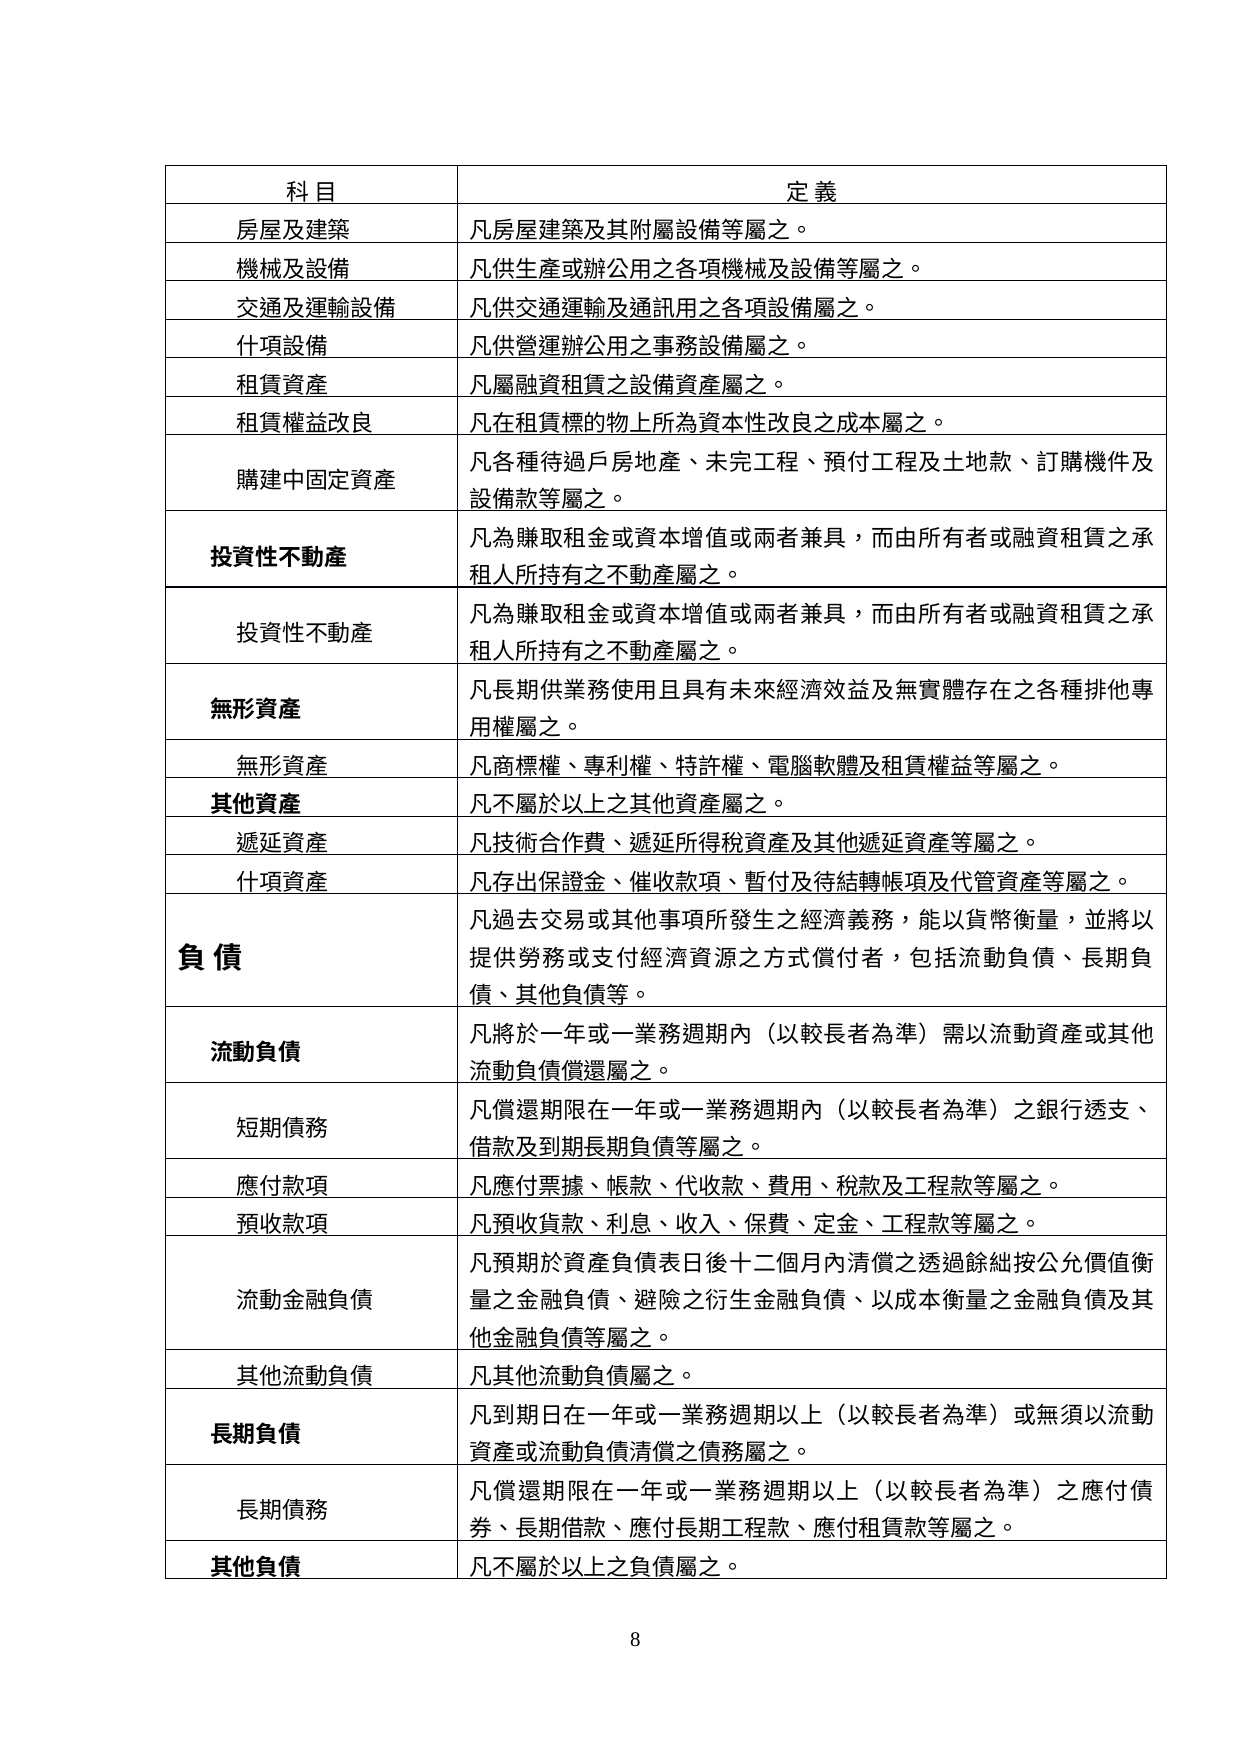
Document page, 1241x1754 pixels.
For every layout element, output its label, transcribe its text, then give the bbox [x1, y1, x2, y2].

table_header 定 義 [458, 166, 1166, 203]
table_cell 遞延資產 [166, 817, 457, 854]
table_cell 長期債務 [166, 1465, 457, 1539]
table_cell 凡預期於資產負債表日後十二個月內清償之透過餘絀按公允價值衡量之金融負債、避險之衍生金融負債、以成本衡量之金融負債及其他金融負債等屬之。 [458, 1236, 1166, 1349]
table_cell 凡長期供業務使用且具有未來經濟效益及無實體存在之各種排他專用權屬之。 [458, 664, 1166, 738]
table_cell 凡技術合作費、遞延所得稅資產及其他遞延資產等屬之。 [458, 817, 1166, 854]
table_cell 凡應付票據、帳款、代收款、費用、稅款及工程款等屬之。 [458, 1159, 1166, 1197]
table_cell 無形資產 [166, 664, 457, 738]
table_cell 投資性不動產 [166, 511, 457, 586]
table_cell 凡將於一年或一業務週期內（以較長者為準）需以流動資產或其他流動負債償還屬之。 [458, 1007, 1166, 1082]
table_cell 凡不屬於以上之其他資產屬之。 [458, 778, 1166, 816]
table_cell 凡商標權、專利權、特許權、電腦軟體及租賃權益等屬之。 [458, 740, 1166, 777]
table_cell 房屋及建築 [166, 204, 457, 242]
table_cell 應付款項 [166, 1159, 457, 1197]
table_cell 其他流動負債 [166, 1350, 457, 1387]
table_cell 凡預收貨款、利息、收入、保費、定金、工程款等屬之。 [458, 1198, 1166, 1235]
table_cell 流動負債 [166, 1007, 457, 1082]
table_cell 凡償還期限在一年或一業務週期內（以較長者為準）之銀行透支、借款及到期長期負債等屬之。 [458, 1083, 1166, 1158]
table_cell 預收款項 [166, 1198, 457, 1235]
table_cell 凡在租賃標的物上所為資本性改良之成本屬之。 [458, 397, 1166, 434]
table_cell 機械及設備 [166, 243, 457, 280]
table_cell 什項設備 [166, 320, 457, 357]
table_cell 購建中固定資產 [166, 435, 457, 510]
table_cell 無形資產 [166, 740, 457, 777]
table_cell 凡房屋建築及其附屬設備等屬之。 [458, 204, 1166, 242]
table_cell 投資性不動產 [166, 588, 457, 662]
table_cell 交通及運輸設備 [166, 281, 457, 319]
table_cell 什項資產 [166, 855, 457, 893]
table_cell 凡其他流動負債屬之。 [458, 1350, 1166, 1387]
table_cell 凡供營運辦公用之事務設備屬之。 [458, 320, 1166, 357]
table_cell 凡屬融資租賃之設備資產屬之。 [458, 358, 1166, 396]
table_cell 負 債 [166, 894, 457, 1006]
table_cell 凡為賺取租金或資本增值或兩者兼具，而由所有者或融資租賃之承租人所持有之不動產屬之。 [458, 511, 1166, 586]
table_cell 凡不屬於以上之負債屬之。 [458, 1541, 1166, 1578]
table_cell 其他負債 [166, 1541, 457, 1578]
table_cell 凡為賺取租金或資本增值或兩者兼具，而由所有者或融資租賃之承租人所持有之不動產屬之。 [458, 588, 1166, 662]
table_cell 租賃權益改良 [166, 397, 457, 434]
table_cell 長期負債 [166, 1389, 457, 1463]
table_cell 租賃資產 [166, 358, 457, 396]
table_cell 凡過去交易或其他事項所發生之經濟義務，能以貨幣衡量，並將以提供勞務或支付經濟資源之方式償付者，包括流動負債、長期負債、其他負債等。 [458, 894, 1166, 1006]
table_cell 流動金融負債 [166, 1236, 457, 1349]
table_cell 短期債務 [166, 1083, 457, 1158]
table_cell 凡供生產或辦公用之各項機械及設備等屬之。 [458, 243, 1166, 280]
table_cell 凡存出保證金、催收款項、暫付及待結轉帳項及代管資產等屬之。 [458, 855, 1166, 893]
table_cell 凡各種待過戶房地產、未完工程、預付工程及土地款、訂購機件及設備款等屬之。 [458, 435, 1166, 510]
table_header 科 目 [166, 166, 457, 203]
table_cell 凡償還期限在一年或一業務週期以上（以較長者為準）之應付債券、長期借款、應付長期工程款、應付租賃款等屬之。 [458, 1465, 1166, 1539]
table_cell 其他資產 [166, 778, 457, 816]
table_cell 凡供交通運輸及通訊用之各項設備屬之。 [458, 281, 1166, 319]
table_cell 凡到期日在一年或一業務週期以上（以較長者為準）或無須以流動資產或流動負債清償之債務屬之。 [458, 1389, 1166, 1463]
